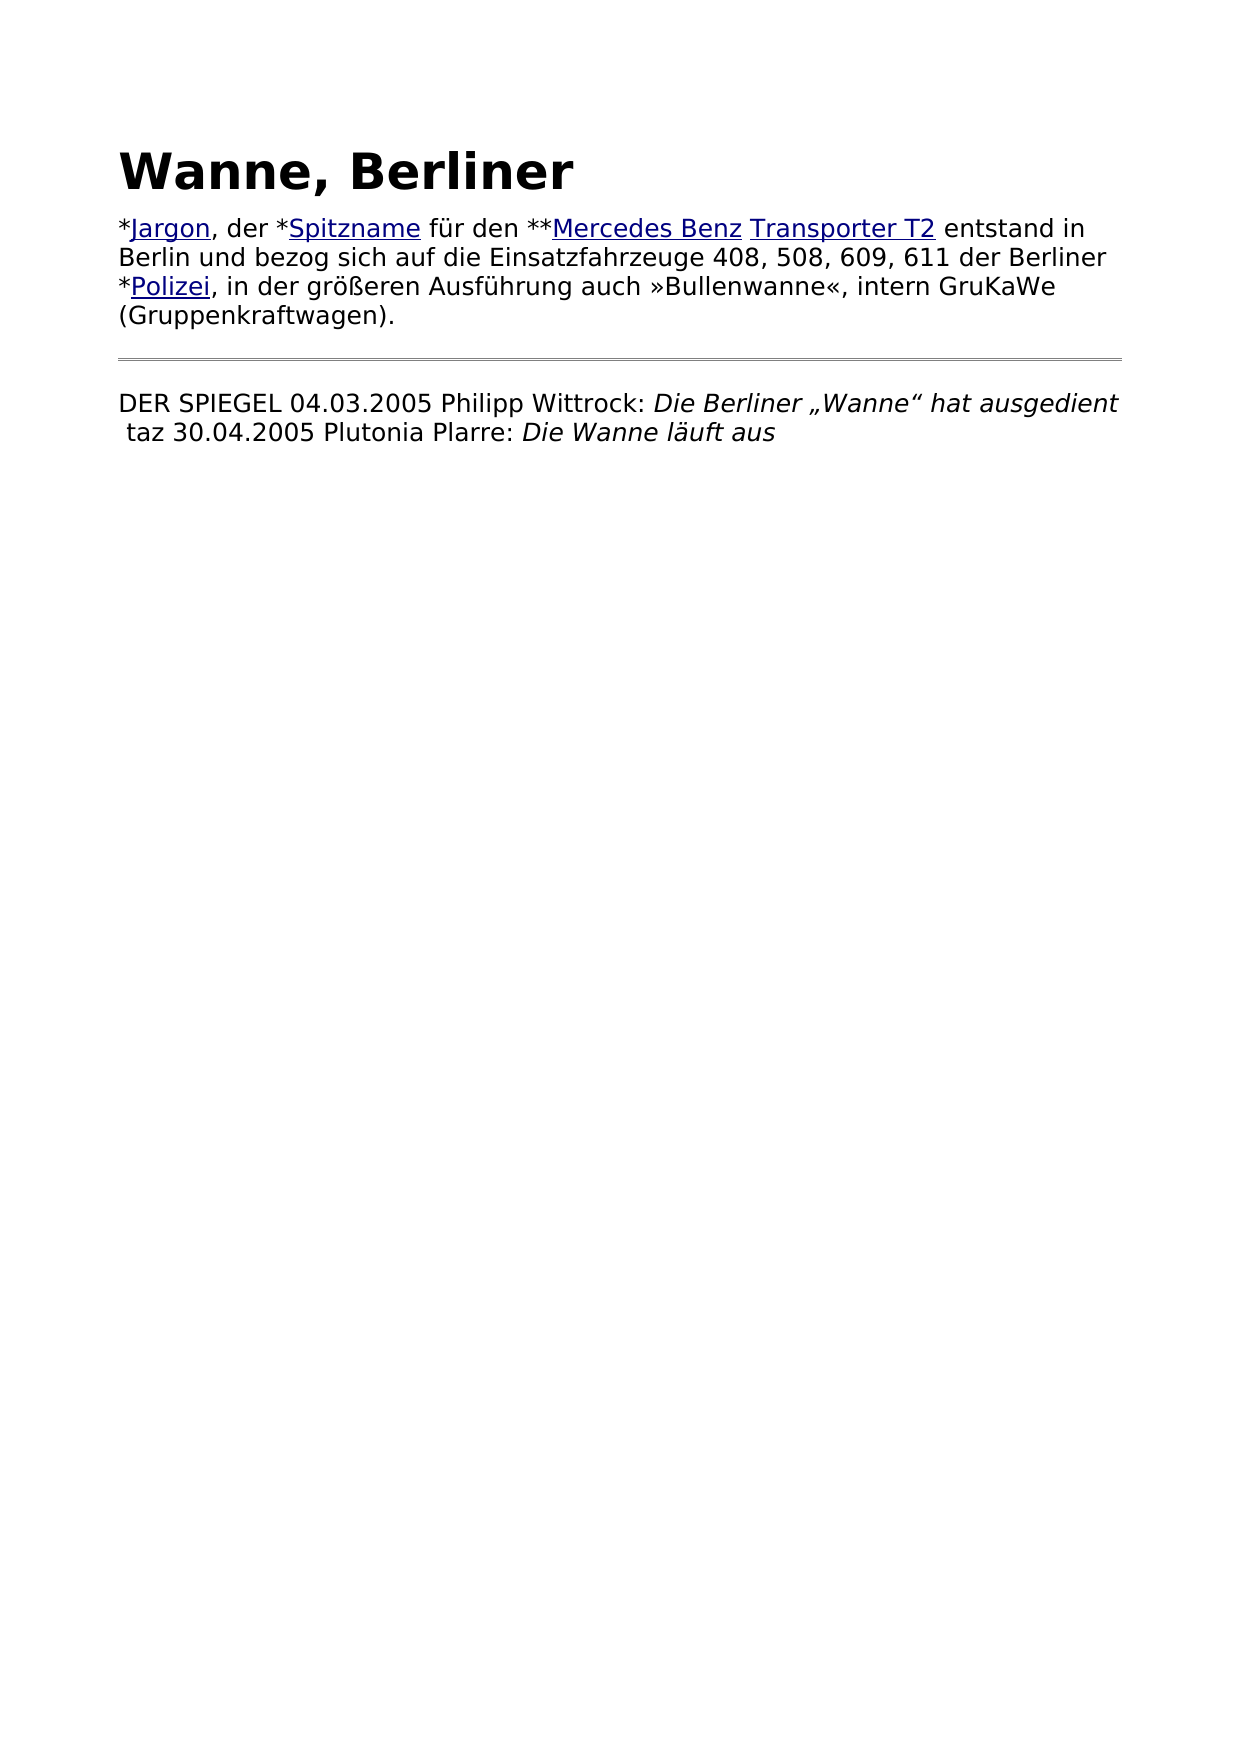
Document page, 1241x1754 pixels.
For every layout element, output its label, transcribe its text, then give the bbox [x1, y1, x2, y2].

subtitle Wanne, Berliner [118, 143, 1122, 201]
text *Jargon, der *Spitzname für den **Mercedes Benz Transporter T2 entstand in Berlin und bezog sich auf die Einsatzfahrzeuge 408, 508, 609, 611 der Berliner *Polizei, in der größeren Ausführung auch »Bullenwanne«, intern GruKaWe (Gruppenkraftwagen). [118, 214, 1122, 331]
text DER SPIEGEL 04.03.2005 Philipp Wittrock: Die Berliner „Wanne“ hat ausgedient taz 30.04.2005 Plutonia Plarre: Die Wanne läuft aus [118, 389, 1122, 448]
